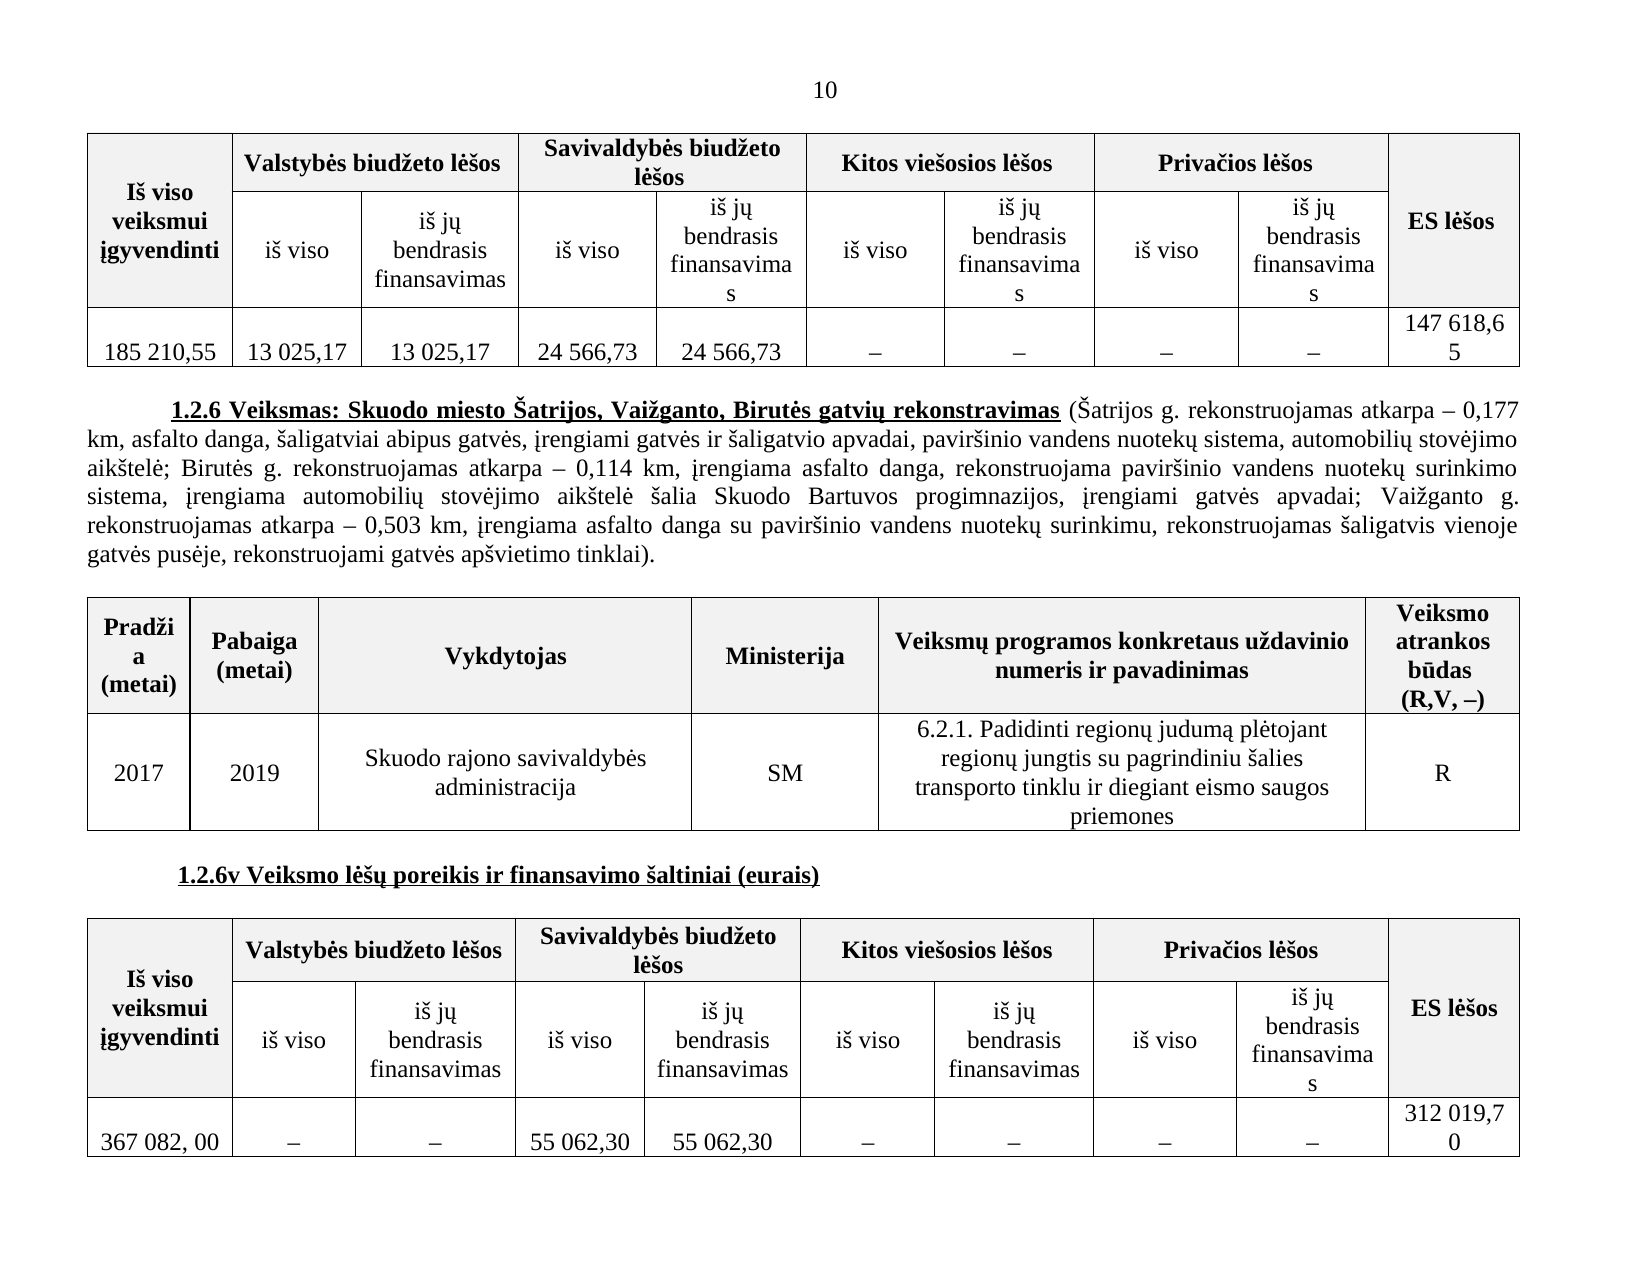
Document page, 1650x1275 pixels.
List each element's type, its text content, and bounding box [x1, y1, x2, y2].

table_cell iš jų bendrasis finansavimas [362, 192, 518, 307]
table_cell – [1095, 308, 1238, 366]
table_header ES lėšos [1389, 134, 1519, 307]
table_cell 185 210,55 [88, 308, 232, 366]
table_header 1.1.3v Veiksmas: Šilutės H. Šojaus dvaro parko teritorijos sutvarkymas ir pritaikymas rekreacijai (numatoma, kad projekto įgyvendinimo metu bus tvarkomi pėsčiųjų takai, įrengti šviestuvai, vaizdo stebėjimo kameros, mažosios architektūros elementai (suoliukai, šiukšliadėžės ir kt.). 1.1.3v Veiksmo lėšų poreikis ir finansavimo šaltiniai (eurais) 1.1.4v Veiksmas: Šilutės kultūros ir pramogų centro modernizavimas, siekiant didinti kultūrinių paslaugų prieinamumą (pastato rekonstrukcija ir vidaus erdvių remontas, aprūpinimas įranga). 1.1.4v Veiksmo lėšų poreikis ir finansavimo šaltiniai (eurais) 1.1.5v Veiksmas: Šilutės miesto Lietuvininkų g. ir Tilžės g. gretutinių teritorijų viešųjų erdvių sutvarkymas, suformuojant rekreacijai ir aktyviai miestiečių veiklai patrauklias erdves (Projekto įgyvendinimo metu bus atnaujinti arba naujai įrengti pėsčiųjų takai, apšvietimas, mažosios architektūros elementai, stebėjimo kameros, pastatyti vaikų žaidimų ir sporto įrenginiai, pakeistas tarp Lietuvininkų g. ir Klaipėdos g. (prie pastato, esančio Dariaus ir Girėno g. 1, Šilutėje) esančios aikštės grindinys ir sutvarkyta minėtoje teritorijoje esanti atraminė siena). 1.1.5v Veiksmo lėšų poreikis ir finansavimo šaltiniai (eurais) 1.1.6v Veiksmas: Skuodo muziejaus pastato rekonstrukcija ir muziejaus paslaugų plėtra (muziejaus pastato rekonstrukcija, vidaus patalpų remontas, cokolio ir sienų šiltinimas, vidaus patalpų remontas, šildymo sistemos atnaujinimas, elektros instaliacijos atnaujinimas, vėdinimo sistemos įrengimas, baldų ir įrangos atnaujinimas). 1.1.6v Veiksmo lėšų poreikis ir finansavimo šaltiniai (eurais) 1.1.7v Veiksmas: Skuodo miesto turgaus aikštės sutvarkymas (dangos ir apšvietimo sistemos modernizavimas, prekybos paviljonų statyba). 1.1.7v Veiksmo lėšų poreikis ir finansavimo šaltiniai (eurais) 1.2. Uždavinys: Didinti Klaipėdos regiono tikslinių teritorijų patrauklumą gyventojams, kompleksiškai tvarkant ir plėtojant viešąją infrastruktūrą. 1.2.1v Veiksmas: Šilutės miesto istorinio parko infrastruktūros sutvarkymas, sukuriant sąlygas aktyviam poilsiui, sveikatingumo renginiams (projekto įgyvendinimo metu bus sutvarkytas Šilutės miesto istorinis parkas, jame įrengiant: pėsčiųjų ir dviračių takus, apšvietimą, šunų vedžiojimo parką, stebėjimo kameras, universalią aikštę, teniso aikštę, riedlenčių parką, vaikų žaidimų aikšteles, maudyklą, rekonstruojant vieną tiltą ir pastatant du naujus tiltus, lauko treniruoklius, bendruomenės renginių erdvę, viešuosius tualetus, privažiavimo kelią - akligatvį, dvi poilsio aikšteles, sveikatingumo taką, mažosios architektūros elementus ir persirengimo kabinas). 1.2.1v Veiksmo lėšų poreikis ir finansavimo šaltiniai (eurais) 1.2.2v Veiksmas: Daugiabučių gyvenamųjų namų kvartalo, esančio Šilutės mieste, tarp Parko g., Lietuvininkų g. ir Liepų g., kompleksinis sutvarkymas (numatoma, kad projekto įgyvendinimo metu bus sutvarkyti pėsčiųjų takai, automobilių stovėjimo aikštelė su privažiavimu, Birutės g. atkarpa nuo Parko g. iki Liepų g., lietaus nuotekų tinklai, atnaujinti apšvietimo tinklai, įrengta vaikų žaidimų aikštelė, pastatyti treniruokliai). 1.2.2v Veiksmo lėšų poreikis ir finansavimo šaltiniai (eurais) 1.2.3v veiksmas: Šilutės kultūros ir pramogų centro ir bibliotekos pastato, esančio Tilžės g. 12, pritaikymas bendruomenės poreikiams (sukuriant neformalaus ugdymo, bendravimo, komunikacijos erdves, technologijų pagrindu veiksiantį mokslo pažinimo centrą bei pritaikant patalpas bendruomeninei veiklai). 1.2.3v Veiksmo lėšų poreikis ir finansavimo šaltiniai (eurais) 1.2.4v Veiksmas: Šilutės miesto Lietuvininkų, Tilžės gatvių eismo saugos gerinimas ir P. Jakšto, H. Zudermano, Knygnešių, M. Jankaus, Lauko, Miško gatvių rekonstravimas. 1.2.4.v Veiksmo lėšų poreikis ir finansavimo šaltiniai (eurais) 1.2.5v Veiksmas: Skuodo miesto „Žydų kvartalo“ rekonstrukcija: dangos ir apšvietimo sistemos modernizavimas (abipus Laisvės g. tarp sankryžos su Vydūno g. ir Laisvės g. 38-uoju namu dangų ir apšvietimo sistemos modernizavimas). 1.2.5v Veiksmo lėšų poreikis ir finansavimo šaltiniai (eurais) 1.2.6 Veiksmas: Skuodo miesto Šatrijos, Vaižganto, Birutės gatvių rekonstravimas (Šatrijos g. rekonstruojamas atkarpa – 0,177 km, asfalto danga, šaligatviai abipus gatvės, įrengiami gatvės ir šaligatvio apvadai, paviršinio vandens nuotekų sistema, automobilių stovėjimo aikštelė; Birutės g. rekonstruojamas atkarpa – 0,114 km, įrengiama asfalto danga, rekonstruojama paviršinio vandens nuotekų surinkimo sistema, įrengiama automobilių stovėjimo aikštelė šalia Skuodo Bartuvos progimnazijos, įrengiami gatvės apvadai; Vaižganto g. rekonstruojamas atkarpa – 0,503 km, įrengiama asfalto danga su paviršinio vandens nuotekų surinkimu, rekonstruojamas šaligatvis vienoje gatvės pusėje, rekonstruojami gatvės apšvietimo tinklai). 1.2.6v Veiksmo lėšų poreikis ir finansavimo šaltiniai (eurais) 1.2.7 Veiksmas: Skuodo miesto Dariaus ir Girėno gatvės rekonstravimas (rekonstruojamas Dariaus ir Girėno gatvės ruožas – 0,320 km atnaujinama gatvės asfalto danga, įrengiami šaligatviai abipus gatvės, įrengiami gatvės ir šaligatvio bortai, paviršinio vandens nuotekų sistema). 1.2.7v Veiksmo lėšų poreikis ir finansavimo šaltiniai (eurais) [76, 133, 1531, 1157]
table_cell iš viso [233, 192, 361, 307]
table_header Valstybės biudžeto lėšos [233, 919, 515, 981]
table_cell iš viso [519, 192, 656, 307]
table_cell 312 019,70 [1389, 1098, 1519, 1156]
table_cell 24 566,73 [519, 308, 656, 366]
table_cell – [945, 308, 1094, 366]
table_cell iš jų bendrasis finansavimas [657, 192, 806, 307]
table_cell 13 025,17 [362, 308, 518, 366]
table_cell 55 062,30 [516, 1098, 644, 1156]
table_header Privačios lėšos [1094, 919, 1388, 981]
table_cell iš jų bendrasis finansavimas [935, 982, 1093, 1097]
table_header Pradžia (metai) [88, 598, 189, 713]
table_cell iš viso [1095, 192, 1238, 307]
table_cell iš viso [516, 982, 644, 1097]
table_header Kitos viešosios lėšos [807, 134, 1094, 191]
table_header ES lėšos [1389, 919, 1519, 1097]
table_cell – [801, 1098, 934, 1156]
table_cell 13 025,17 [233, 308, 361, 366]
table_cell R [1366, 714, 1519, 830]
table_cell 367 082, 00 [88, 1098, 232, 1156]
table_header Kitos viešosios lėšos [801, 919, 1093, 981]
table_cell Skuodo rajono savivaldybės administracija [319, 714, 691, 830]
table_cell 24 566,73 [657, 308, 806, 366]
table_cell SM [692, 714, 878, 830]
table_cell iš jų bendrasis finansavimas [945, 192, 1094, 307]
table_cell 2017 [88, 714, 189, 830]
table_cell iš viso [233, 982, 355, 1097]
table_cell – [935, 1098, 1093, 1156]
table_header Veiksmo atrankos būdas (R,V, –) [1366, 598, 1519, 713]
table_cell – [356, 1098, 515, 1156]
table_header Ministerija [692, 598, 878, 713]
table_header Savivaldybės biudžeto lėšos [516, 919, 800, 981]
table_header Privačios lėšos [1095, 134, 1388, 191]
table_cell – [1239, 308, 1388, 366]
table_cell 6.2.1. Padidinti regionų judumą plėtojant regionų jungtis su pagrindiniu šalies transporto tinklu ir diegiant eismo saugos priemones [879, 714, 1365, 830]
table_header Savivaldybės biudžeto lėšos [519, 134, 806, 191]
table_cell iš jų bendrasis finansavimas [1237, 982, 1388, 1097]
table_header Pabaiga (metai) [191, 598, 318, 713]
table_cell 2019 [191, 714, 318, 830]
table_header Iš viso veiksmui įgyvendinti [88, 134, 232, 307]
table_cell – [1094, 1098, 1236, 1156]
table_cell iš viso [801, 982, 934, 1097]
table_cell – [807, 308, 944, 366]
table_header Vykdytojas [319, 598, 691, 713]
table_cell iš viso [807, 192, 944, 307]
table_cell – [1237, 1098, 1388, 1156]
table_cell iš jų bendrasis finansavimas [645, 982, 800, 1097]
table_header Valstybės biudžeto lėšos [233, 134, 518, 191]
table_header Veiksmų programos konkretaus uždavinio numeris ir pavadinimas [879, 598, 1365, 713]
table_cell – [233, 1098, 355, 1156]
table_cell iš jų bendrasis finansavimas [356, 982, 515, 1097]
table_cell 147 618,65 [1389, 308, 1519, 366]
table_header Iš viso veiksmui įgyvendinti [88, 919, 232, 1097]
table_cell iš jų bendrasis finansavimas [1239, 192, 1388, 307]
table_cell 55 062,30 [645, 1098, 800, 1156]
table_cell iš viso [1094, 982, 1236, 1097]
